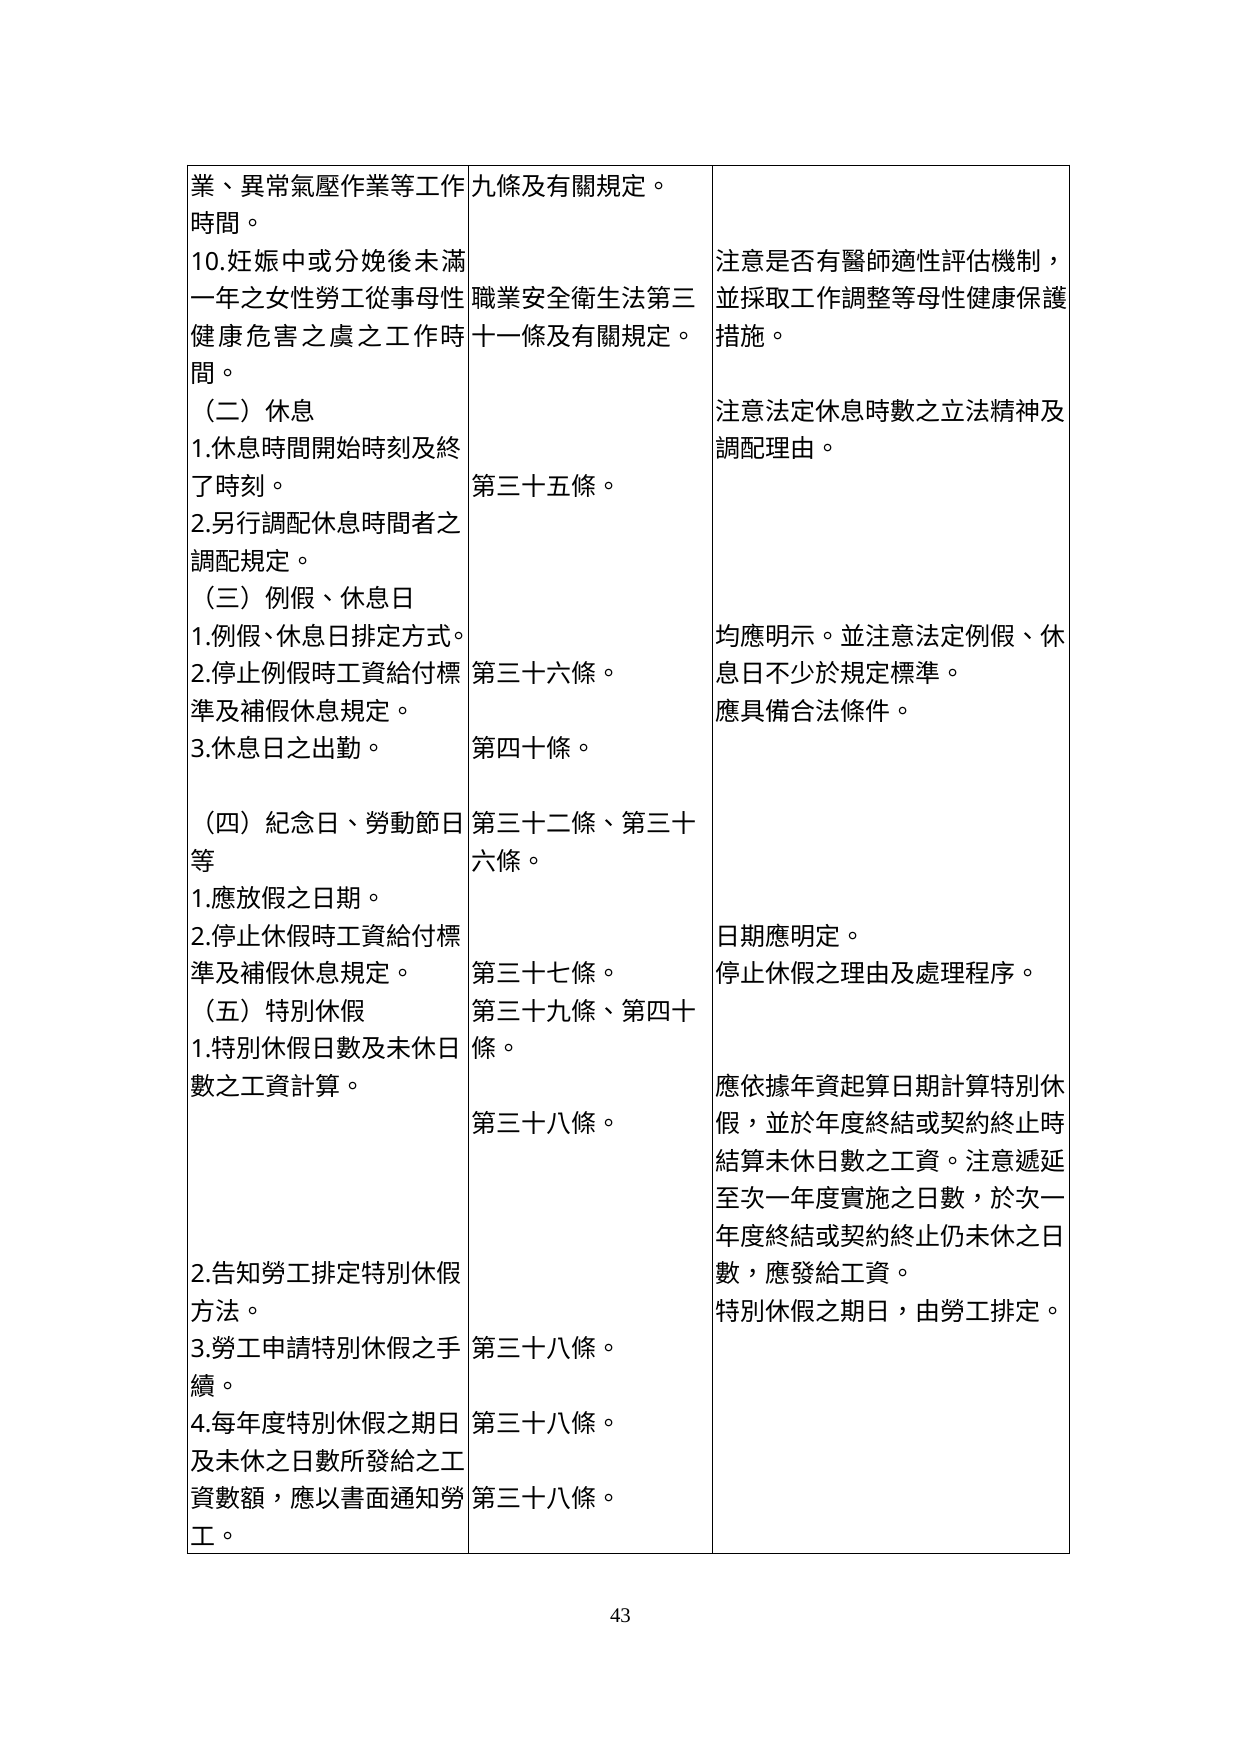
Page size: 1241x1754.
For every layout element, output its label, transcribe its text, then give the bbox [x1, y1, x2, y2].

table_cell 九條及有關規定。 職業安全衛生法第三十一條及有關規定。 第三十五條。 第三十六條。 第四十條。 第三十二條、第三十六條。 第三十七條。 第三十九條、第四十條。 第三十八條。 第三十八條。 第三十八條。 第三十八條。 [469, 166, 712, 1553]
table_cell 注意是否有醫師適性評估機制，並採取工作調整等母性健康保護措施。 注意法定休息時數之立法精神及調配理由。 均應明示。並注意法定例假、休息日不少於規定標準。 應具備合法條件。 日期應明定。 停止休假之理由及處理程序。 應依據年資起算日期計算特別休假，並於年度終結或契約終止時結算未休日數之工資。注意遞延至次一年度實施之日數，於次一年度終結或契約終止仍未休之日數，應發給工資。 特別休假之期日，由勞工排定。 [713, 166, 1069, 1553]
table_cell （一）工作時間 1.每日正常工作時間及每週工作總時數。 2. 依第三十條第二項、第三項、第三十條之一改分配於其他工作日之工作時間。 3.每日工作時間開始及終了時刻。 4.每週之開始及終了日。 5.延長工作時間。 6.童工工作時間。經醫師評估建議應縮短工作時間。 7.女工工作時間在夜間者。 8.哺乳時間。 9.高溫作業、精密作業、重體力勞動作業、高架作業、異常氣壓作業等工作時間。 10.妊娠中或分娩後未滿一年之女性勞工從事母性健康危害之虞之工作時間。 （二）休息 1.休息時間開始時刻及終了時刻。 2.另行調配休息時間者之調配規定。 （三）例假、休息日 1.例假、休息日排定方式。 2.停止例假時工資給付標準及補假休息規定。 3.休息日之出勤。 （四）紀念日、勞動節日等 1.應放假之日期。 2.停止休假時工資給付標準及補假休息規定。 （五）特別休假 1.特別休假日數及未休日數之工資計算。 2.告知勞工排定特別休假方法。 3.勞工申請特別休假之手續。 4.每年度特別休假之期日及未休之日數所發給之工資數額，應以書面通知勞工。 5.年度終結未休之日數，經勞雇雙方協商遞延至次一年度實施者，次一年度終結或契約終止仍未休之日數，應發給工資。 6.停止休假時工資給付標準及補假休息規定。 （六）女工分娩假期 1.分娩假期計算。 2.分娩假期工資給付規定。 （七）請假 1.各種假期日數。 2.工資給付規定。 3.請假手續。 （八）繼續性工作之輪班方法 1.每班次之起迄、休息時間及人員輪班方法。 2.交班接班事項。 [188, 166, 468, 1553]
